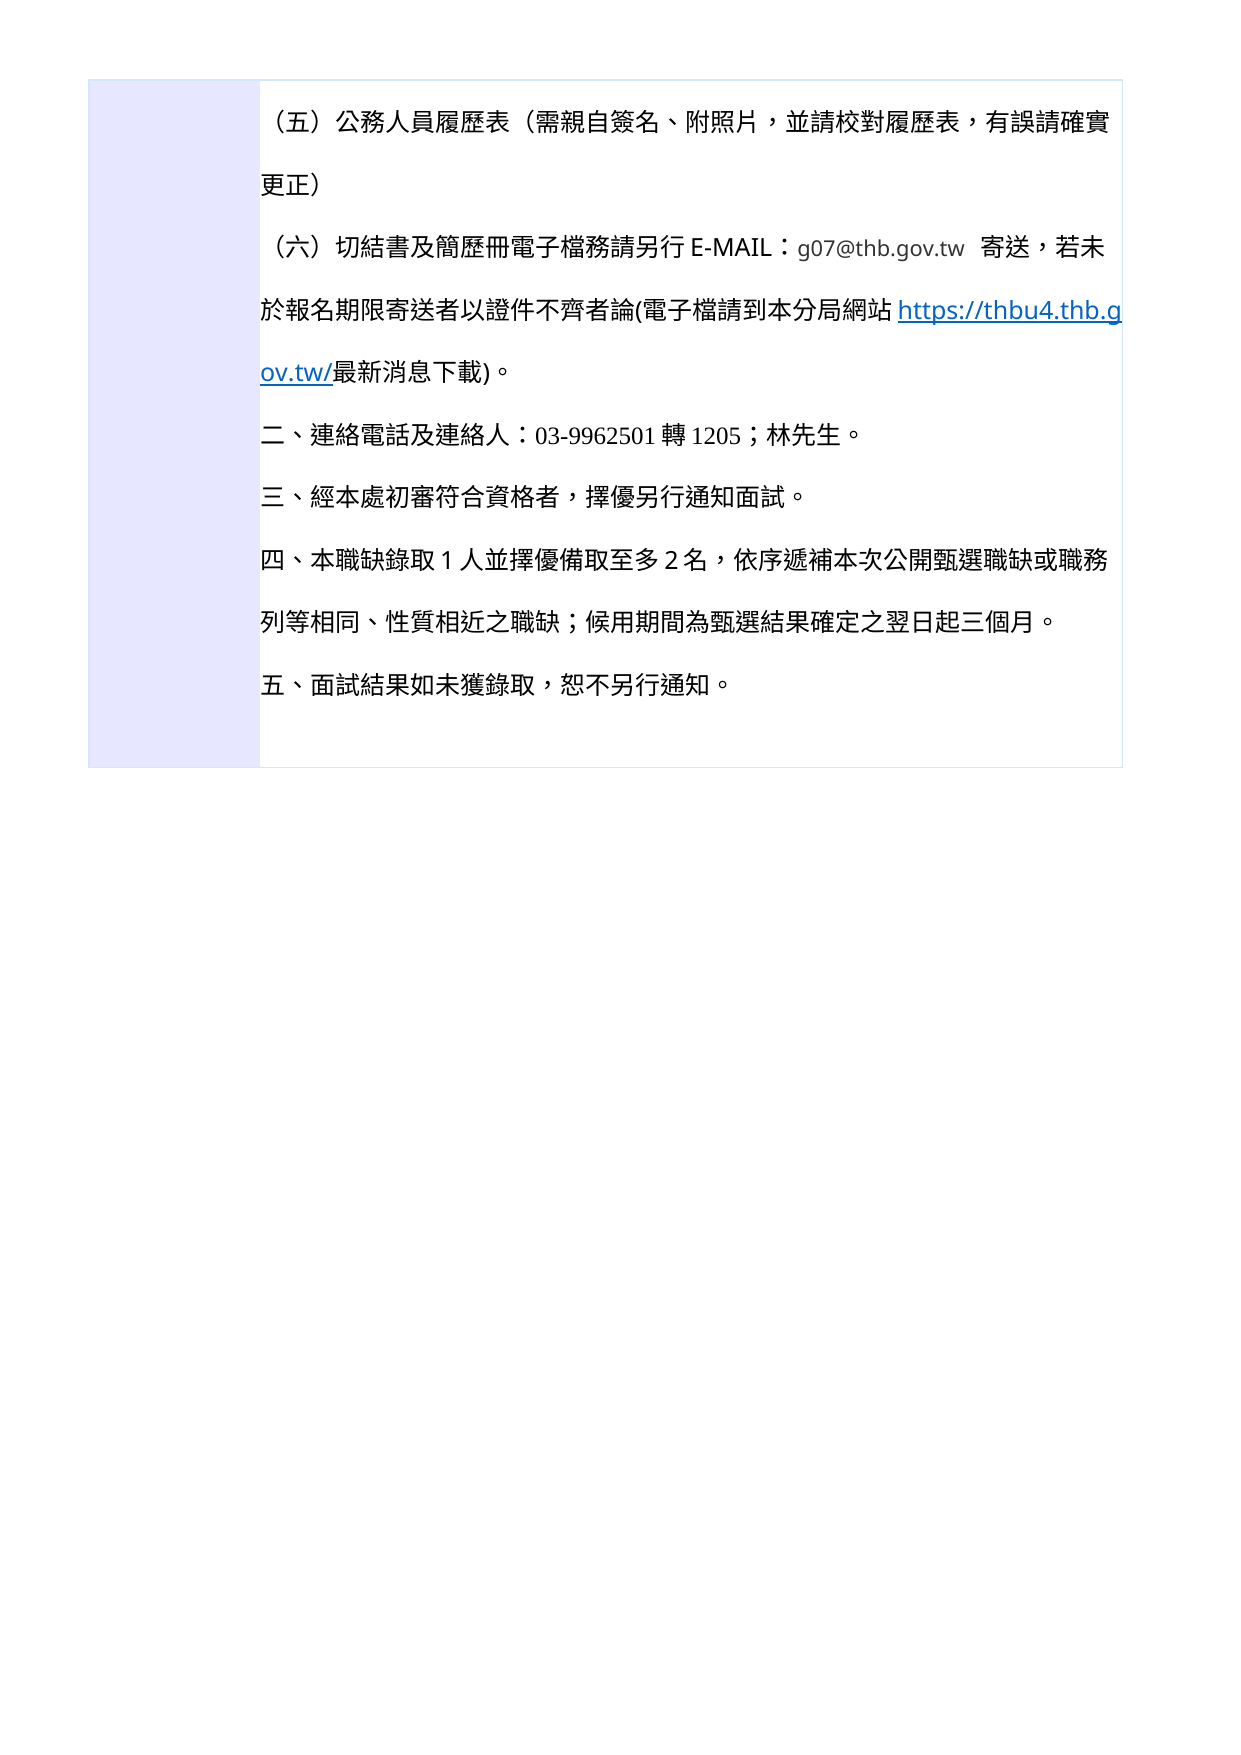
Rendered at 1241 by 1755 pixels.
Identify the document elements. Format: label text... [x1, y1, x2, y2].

table_cell [90, 81, 260, 767]
table_cell （五）公務人員履歷表（需親自簽名、附照片，並請校對履歷表，有誤請確實更正） （六）切結書及簡歷冊電子檔務請另行E-MAIL：g07@thb.gov.tw 寄送，若未於報名期限寄送者以證件不齊者論(電子檔請到本分局網站https://thbu4.thb.gov.tw/最新消息下載)。 二、連絡電話及連絡人：03-9962501轉1205；林先生。 三、經本處初審符合資格者，擇優另行通知面試。 四、本職缺錄取1人並擇優備取至多2名，依序遞補本次公開甄選職缺或職務列等相同、性質相近之職缺；候用期間為甄選結果確定之翌日起三個月。 五、面試結果如未獲錄取，恕不另行通知。 [260, 81, 1122, 767]
